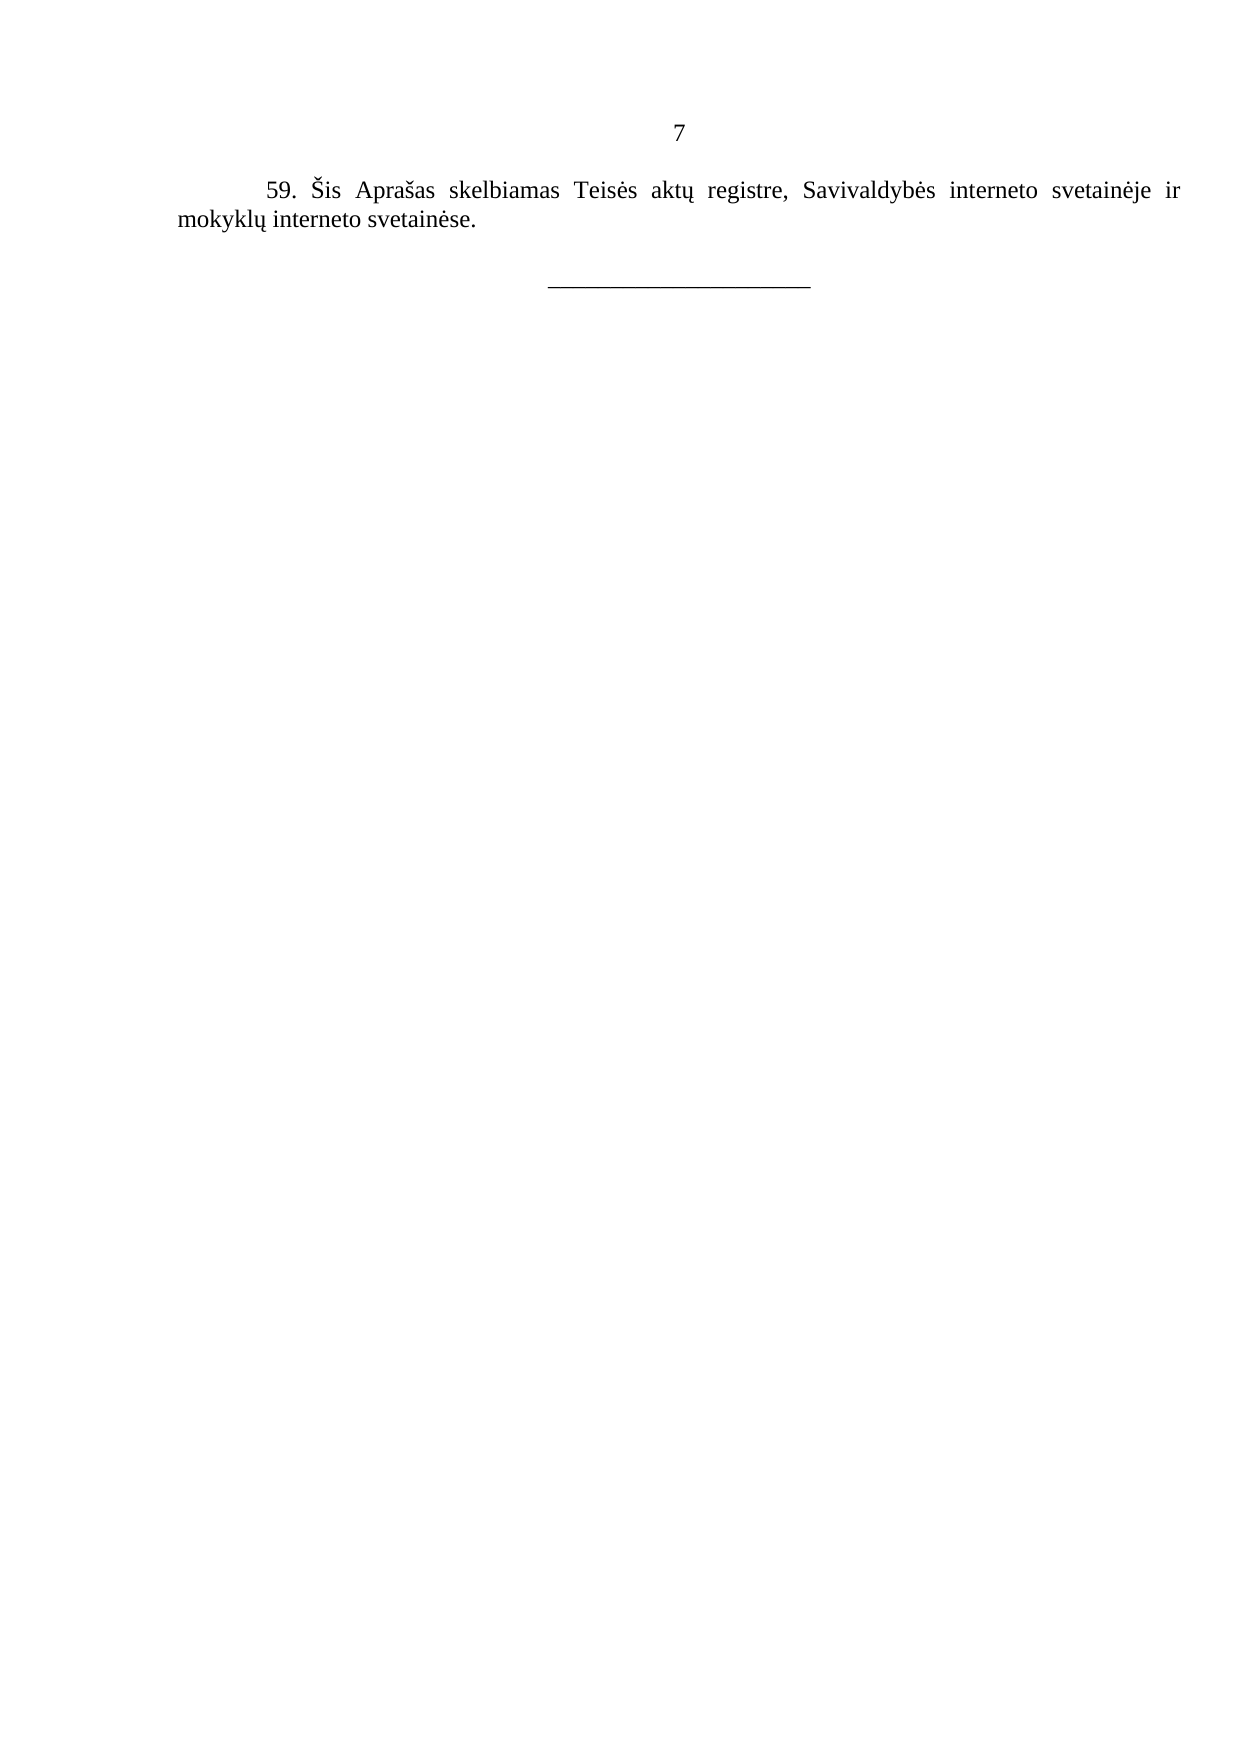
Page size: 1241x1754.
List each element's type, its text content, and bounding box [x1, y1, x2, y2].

text _____________________ [177, 262, 1181, 291]
text 59. Šis Aprašas skelbiamas Teisės aktų registre, Savivaldybės interneto svetainėje ir mokyklų interneto svetainėse. [177, 176, 1181, 233]
